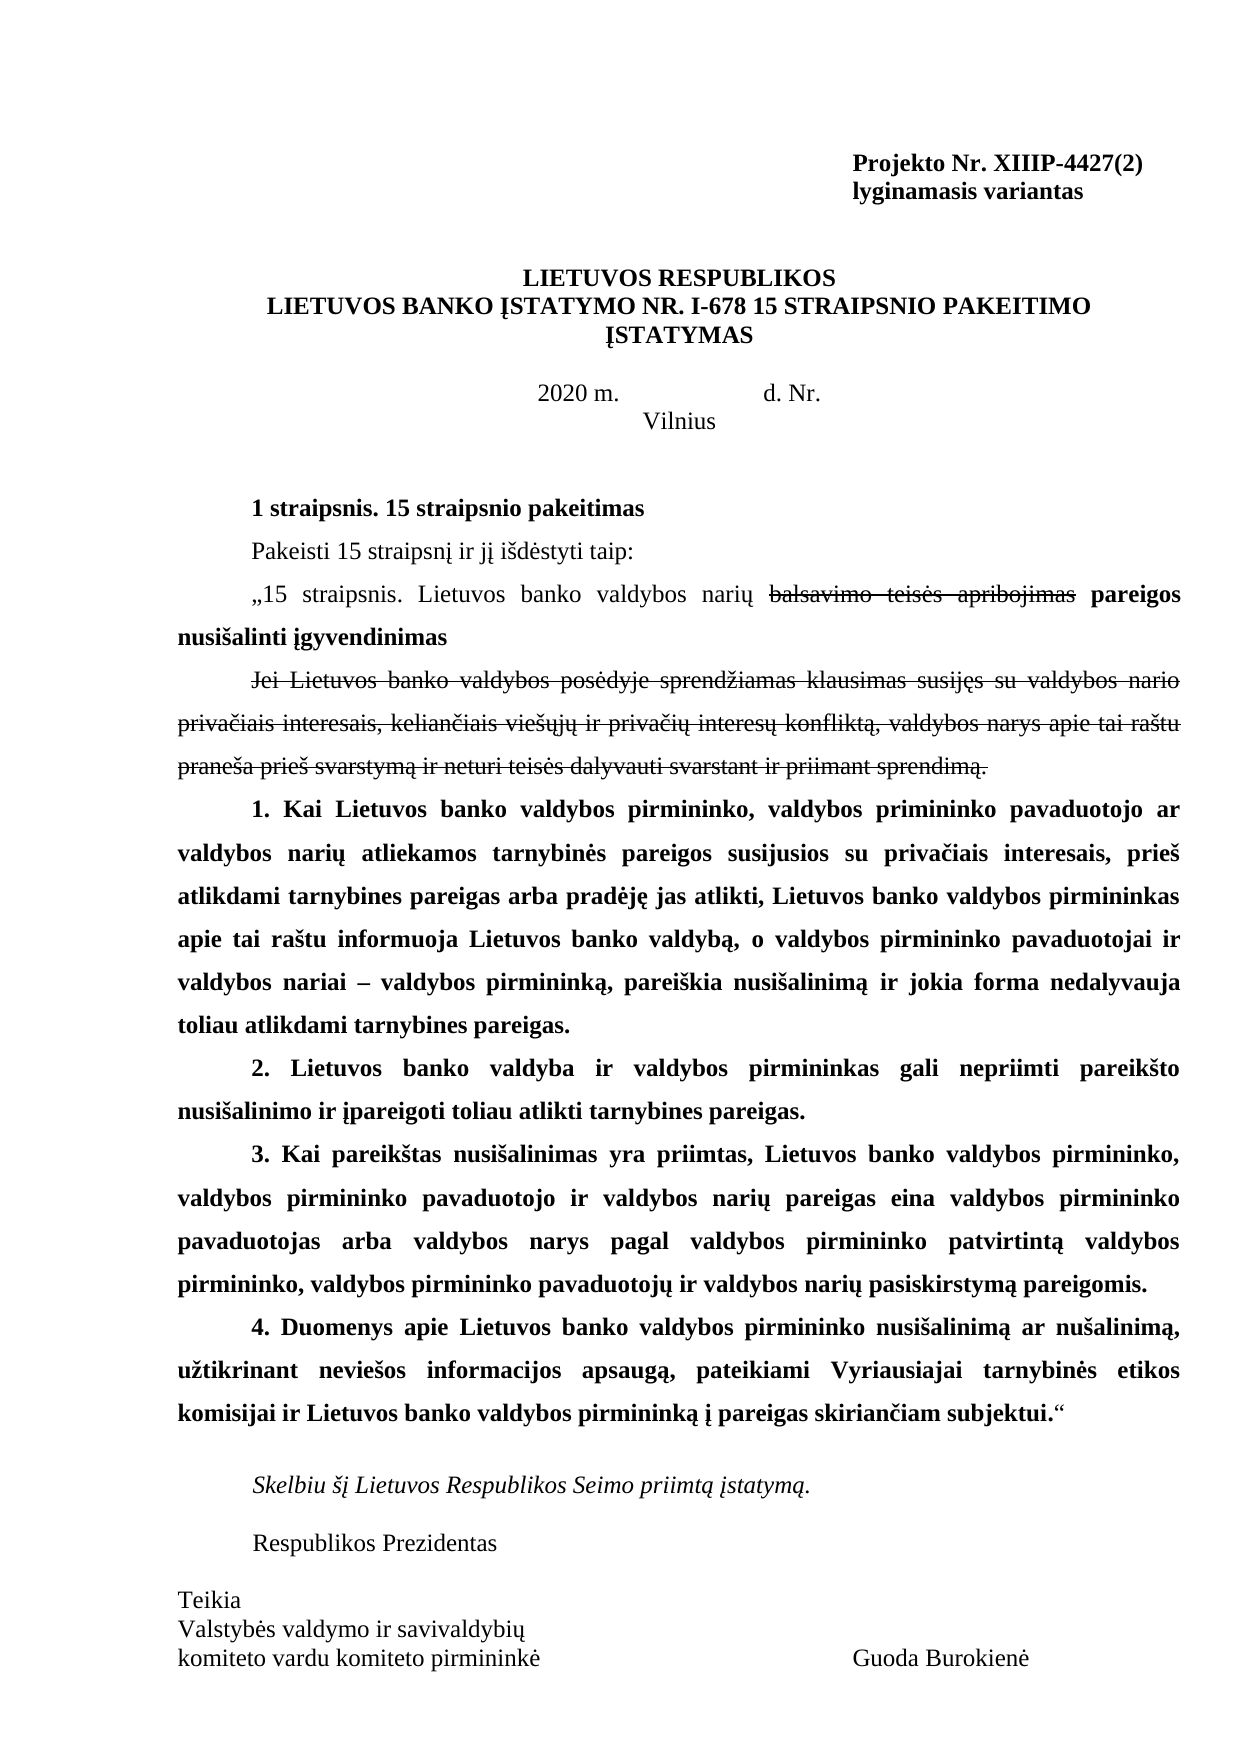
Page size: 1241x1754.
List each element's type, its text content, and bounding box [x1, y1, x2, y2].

text 2020 m. d. Nr. [177, 378, 1181, 406]
text Vilnius [177, 406, 1181, 435]
text Pakeisti 15 straipsnį ir jį išdėstyti taip: [177, 536, 1181, 564]
text LIETUVOS RESPUBLIKOS [177, 263, 1181, 291]
text 1. Kai Lietuvos banko valdybos pirmininko, valdybos primininko pavaduotojo ar valdybos narių atliekamos tarnybinės pareigos susijusios su privačiais interesais, prieš atlikdami tarnybines pareigas arba pradėję jas atlikti, Lietuvos banko valdybos pirmininkas apie tai raštu informuoja Lietuvos banko valdybą, o valdybos pirmininko pavaduotojai ir valdybos nariai – valdybos pirmininką, pareiškia nusišalinimą ir jokia forma nedalyvauja toliau atlikdami tarnybines pareigas. [177, 794, 1181, 1039]
text komiteto vardu komiteto pirmininkė Guoda Burokienė [177, 1643, 1181, 1671]
text Jei Lietuvos banko valdybos posėdyje sprendžiamas klausimas susijęs su valdybos nario privačiais interesais, keliančiais viešųjų ir privačių interesų konfliktą, valdybos narys apie tai raštu praneša prieš svarstymą ir neturi teisės dalyvauti svarstant ir priimant sprendimą. [177, 665, 1181, 724]
text Projekto Nr. XIIIP-4427(2) [717, 148, 1181, 176]
text Jei Lietuvos banko valdybos posėdyje sprendžiamas klausimas susijęs su valdybos nario privačiais interesais, keliančiais viešųjų ir privačių interesų konfliktą, valdybos narys apie tai raštu praneša prieš svarstymą ir neturi teisės dalyvauti svarstant ir priimant sprendimą. [177, 725, 1181, 780]
text Valstybės valdymo ir savivaldybių [177, 1614, 1181, 1643]
text 4. Duomenys apie Lietuvos banko valdybos pirmininko nusišalinimą ar nušalinimą, užtikrinant neviešos informacijos apsaugą, pateikiami Vyriausiajai tarnybinės etikos komisijai ir Lietuvos banko valdybos pirmininką į pareigas skiriančiam subjektui.“ [177, 1312, 1181, 1427]
text 3. Kai pareikštas nusišalinimas yra priimtas, Lietuvos banko valdybos pirmininko, valdybos pirmininko pavaduotojo ir valdybos narių pareigas eina valdybos pirmininko pavaduotojas arba valdybos narys pagal valdybos pirmininko patvirtintą valdybos pirmininko, valdybos pirmininko pavaduotojų ir valdybos narių pasiskirstymą pareigomis. [177, 1139, 1181, 1298]
text Teikia [177, 1585, 1181, 1614]
text Respublikos Prezidentas [177, 1528, 1181, 1556]
text 1 straipsnis. 15 straipsnio pakeitimas [177, 493, 1181, 521]
text „15 straipsnis. Lietuvos banko valdybos narių balsavimo teisės apribojimas pareigos nusišalinti įgyvendinimas [177, 579, 1181, 651]
text lyginamasis variantas [717, 176, 1181, 205]
text 2. Lietuvos banko valdyba ir valdybos pirmininkas gali nepriimti pareikšto nusišalinimo ir įpareigoti toliau atlikti tarnybines pareigas. [177, 1053, 1181, 1125]
text Skelbiu šį Lietuvos Respublikos Seimo priimtą įstatymą. [177, 1470, 1181, 1499]
text LIETUVOS BANKO ĮSTATYMO NR. I-678 15 STRAIPSNIO PAKEITIMO [177, 291, 1181, 320]
text ĮSTATYMAS [177, 320, 1181, 349]
